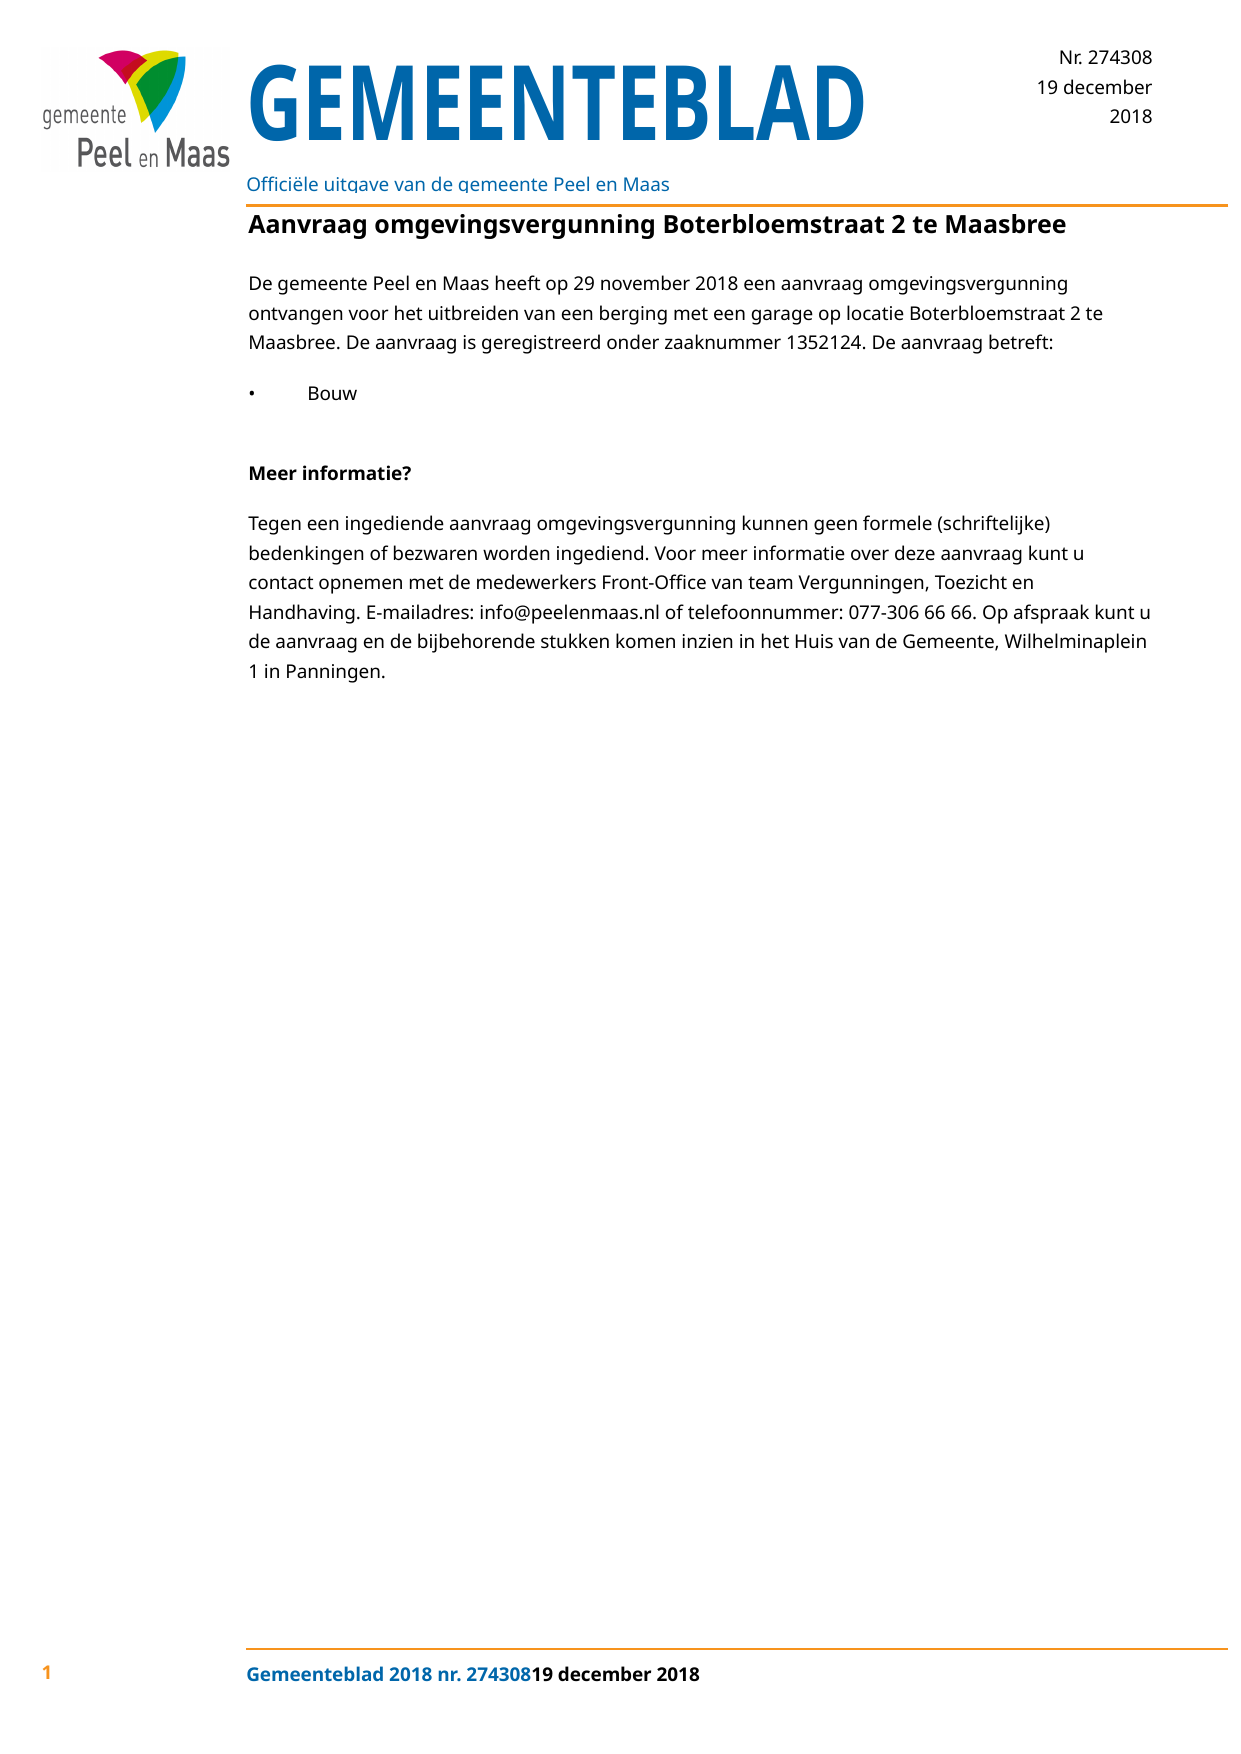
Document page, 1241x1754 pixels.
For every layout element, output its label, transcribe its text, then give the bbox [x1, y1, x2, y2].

text Tegen een ingediende aanvraag omgevingsvergunning kunnen geen formele (schriftelijke) bedenkingen of bezwaren worden ingediend. Voor meer informatie over deze aanvraag kunt u contact opnemen met de medewerkers Front-Office van team Vergunningen, Toezicht en Handhaving. E-mailadres: info@peelenmaas.nl of telefoonnummer: 077-306 66 66. Op afspraak kunt u de aanvraag en de bijbehorende stukken komen inzien in het Huis van de Gemeente, Wilhelminaplein 1 in Panningen. [248, 510, 1152, 684]
text Aanvraag omgevingsvergunning Boterbloemstraat 2 te Maasbree [248, 207, 1152, 241]
list Bouw [248, 380, 1152, 406]
text Meer informatie? [248, 460, 1152, 486]
text De gemeente Peel en Maas heeft op 29 november 2018 een aanvraag omgevingsvergunning ontvangen voor het uitbreiden van een berging met een garage op locatie Boterbloemstraat 2 te Maasbree. De aanvraag is geregistreerd onder zaaknummer 1352124. De aanvraag betreft: [248, 270, 1152, 355]
picture [41, 47, 231, 172]
